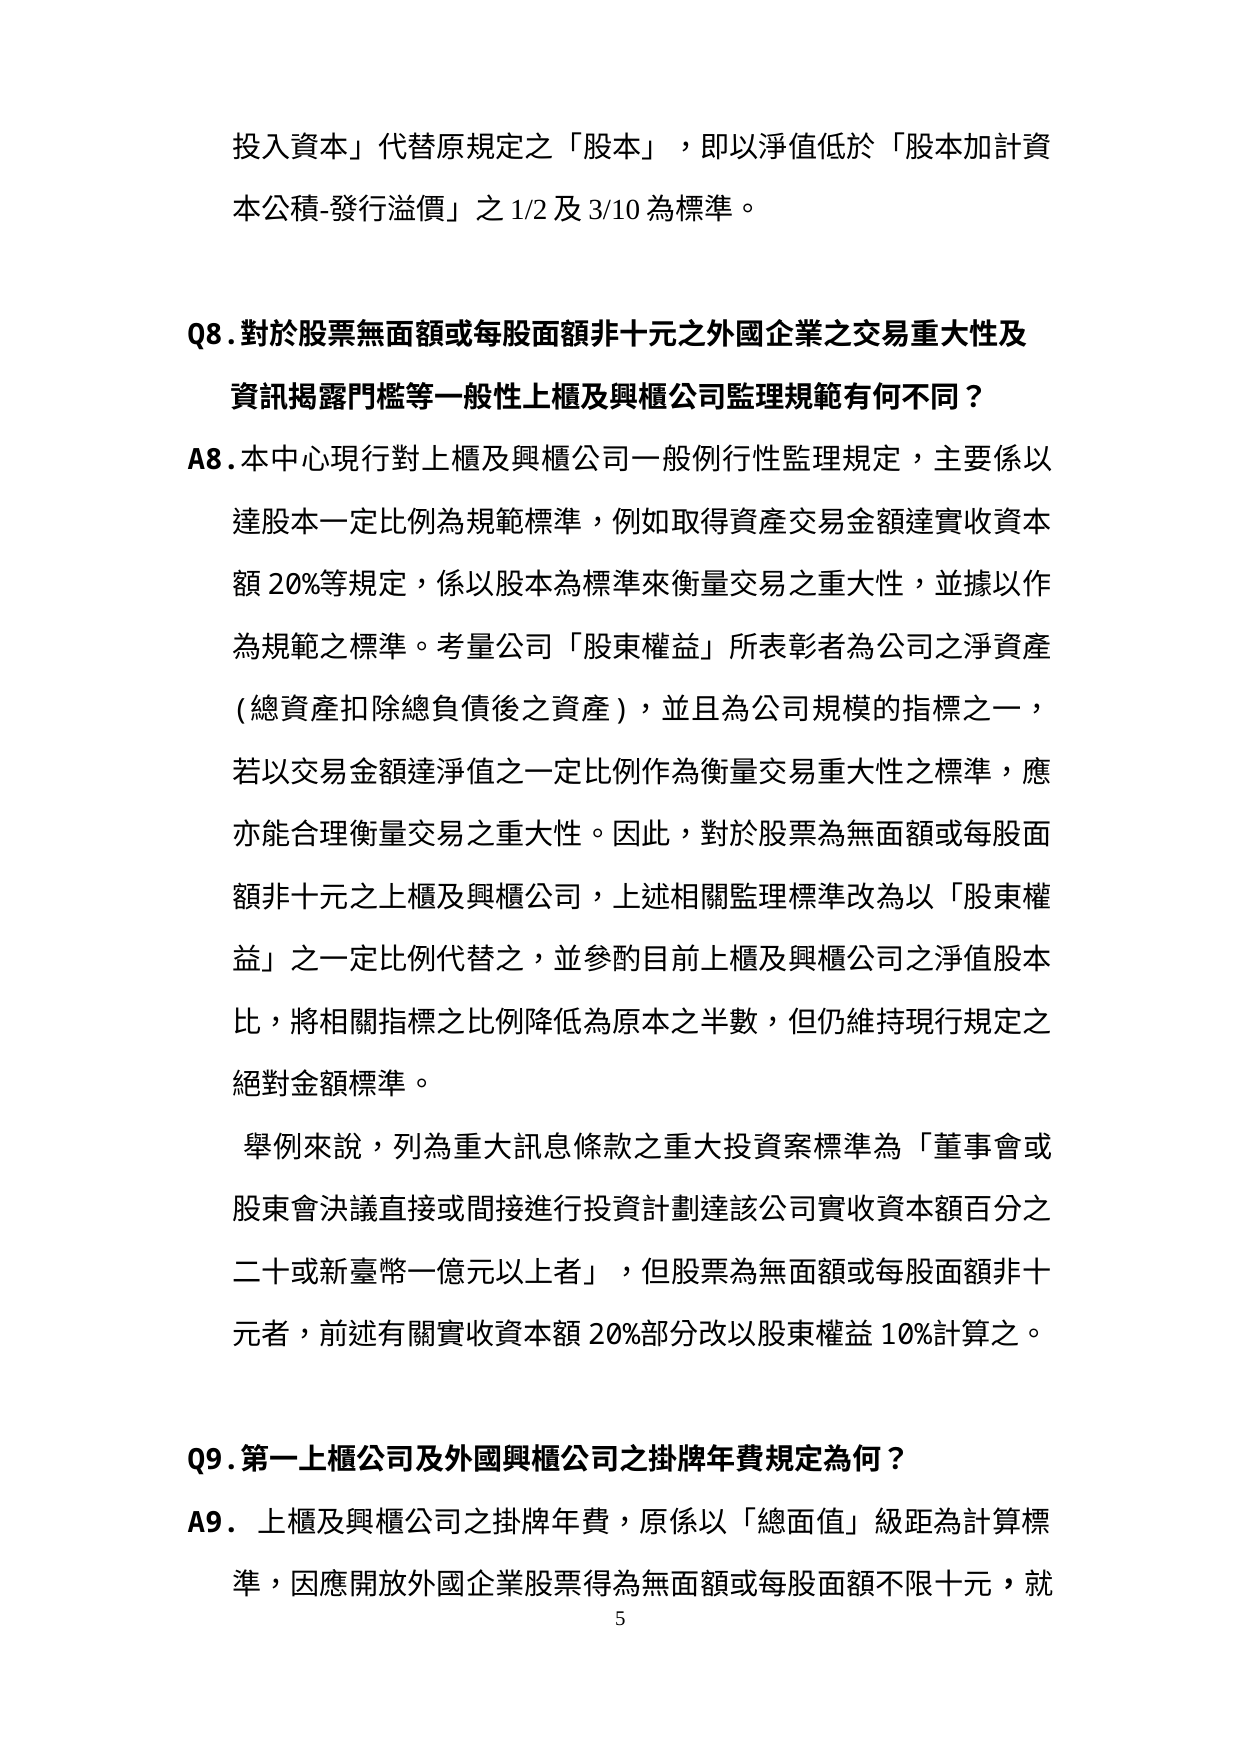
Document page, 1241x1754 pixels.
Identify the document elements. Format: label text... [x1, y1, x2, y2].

text 舉例來說，列為重大訊息條款之重大投資案標準為「董事會或股東會決議直接或間接進行投資計劃達該公司實收資本額百分之二十或新臺幣一億元以上者」，但股票為無面額或每股面額非十元者，前述有關實收資本額20%部分改以股東權益10%計算之。 [187, 1103, 1053, 1353]
text A9. 上櫃及興櫃公司之掛牌年費，原係以「總面值」級距為計算標準，因應開放外國企業股票得為無面額或每股面額不限十元，就 [187, 1478, 1053, 1603]
text Q9.第一上櫃公司及外國興櫃公司之掛牌年費規定為何？ [187, 1415, 1053, 1478]
text A7.公司淨值已低於股本1/2及3/10者，代表公司經營虧損累積致其淨值減少已達股本一定比例，故本中心依規定將分別處以變更交易方法及分盤交易之處置，以適時提醒投資人注意。但股票每股面額非十元之第一上櫃公司，可能因每股面額較低致其股本較小，而大部分股東投入資本則列為資本公積，致股本並無法充分反應股東實際投入之資本，故股票為無面額或每股面額非十元之第一上櫃公司之股票變更交易方法及分盤交易標準，改以「股東整體投入資本」代替原規定之「股本」，即以淨值低於「股本加計資本公積-發行溢價」之1/2及3/10為標準。 [187, 103, 1053, 228]
text Q8.對於股票無面額或每股面額非十元之外國企業之交易重大性及資訊揭露門檻等一般性上櫃及興櫃公司監理規範有何不同？ [187, 290, 1053, 415]
text A8.本中心現行對上櫃及興櫃公司一般例行性監理規定，主要係以達股本一定比例為規範標準，例如取得資產交易金額達實收資本額20%等規定，係以股本為標準來衡量交易之重大性，並據以作為規範之標準。考量公司「股東權益」所表彰者為公司之淨資產(總資產扣除總負債後之資產)，並且為公司規模的指標之一，若以交易金額達淨值之一定比例作為衡量交易重大性之標準，應亦能合理衡量交易之重大性。因此，對於股票為無面額或每股面額非十元之上櫃及興櫃公司，上述相關監理標準改為以「股東權益」之一定比例代替之，並參酌目前上櫃及興櫃公司之淨值股本比，將相關指標之比例降低為原本之半數，但仍維持現行規定之絕對金額標準。 [187, 415, 1053, 1103]
